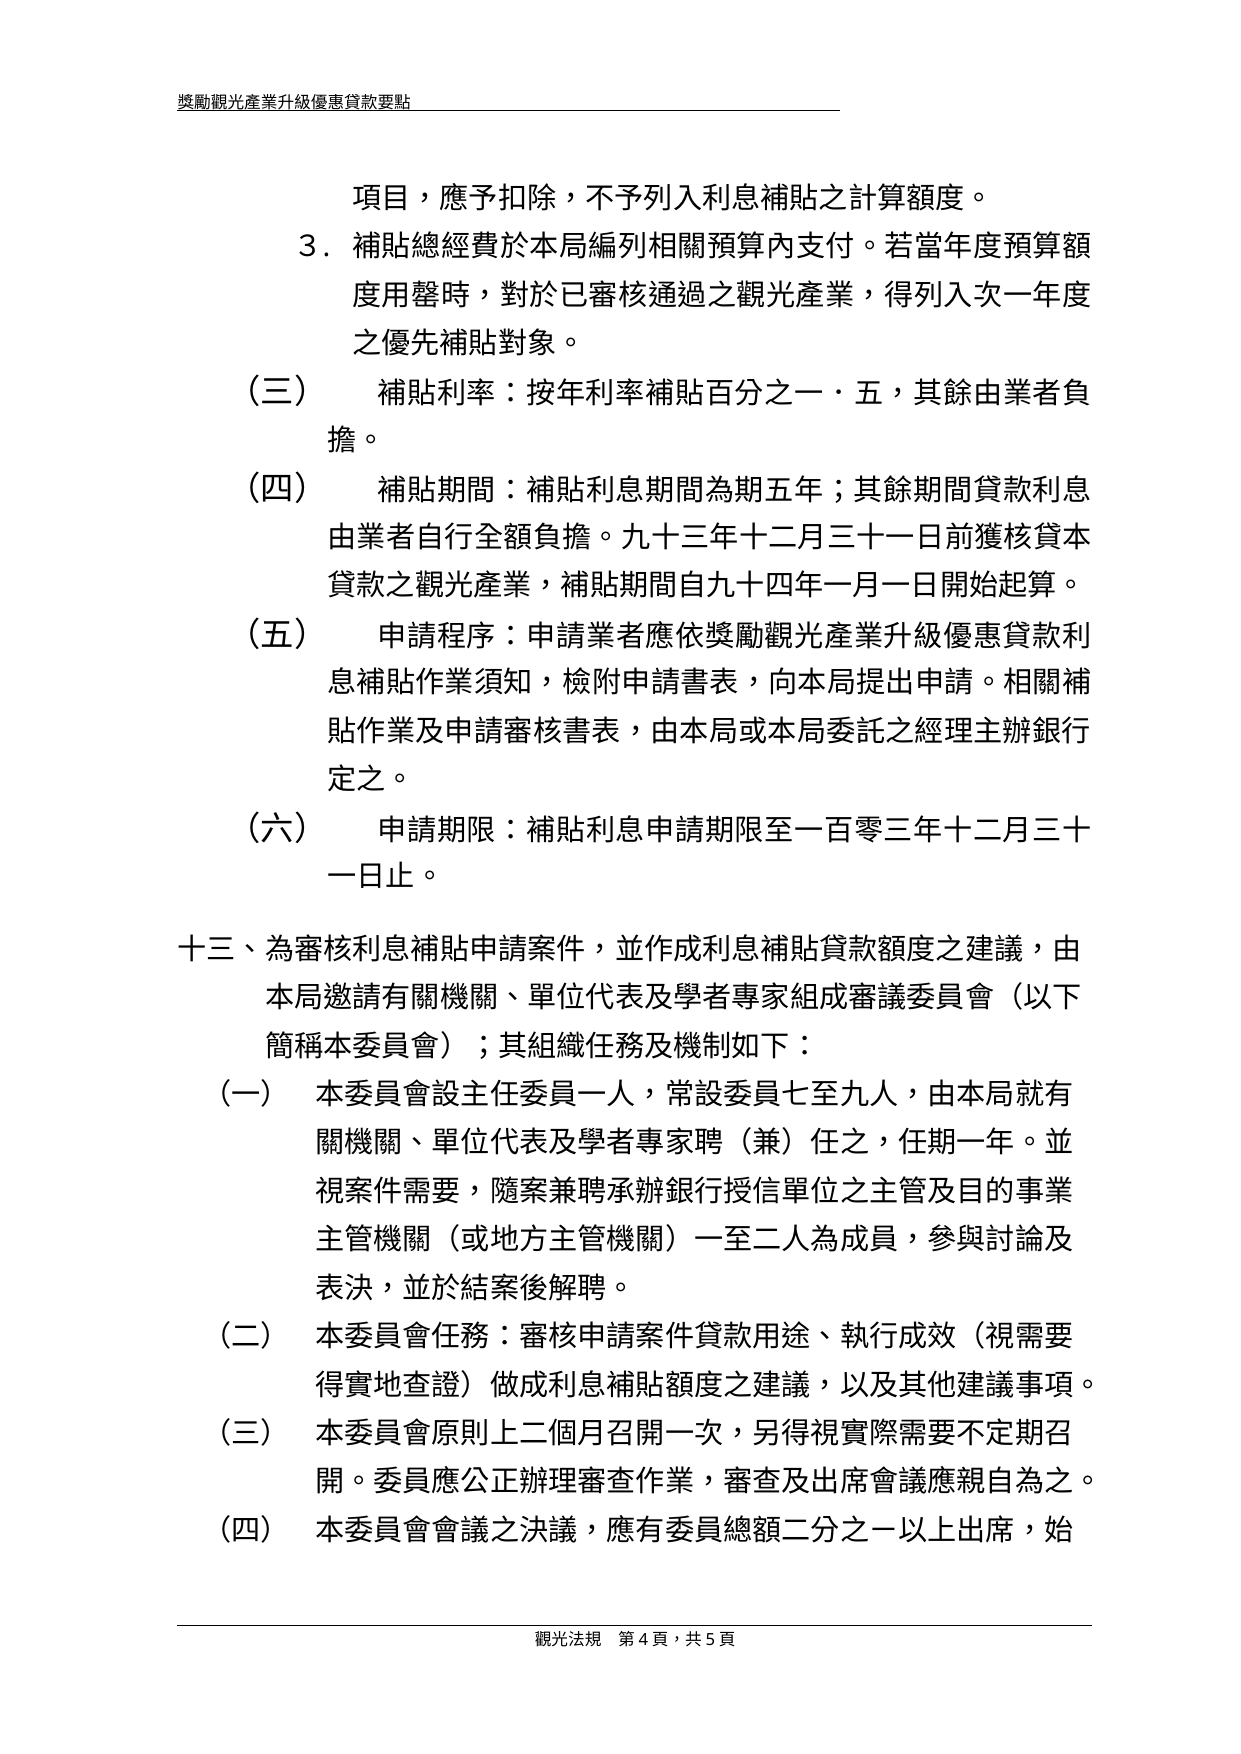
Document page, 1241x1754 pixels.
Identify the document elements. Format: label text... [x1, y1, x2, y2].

text 十三、為審核利息補貼申請案件，並作成利息補貼貸款額度之建議，由本局邀請有關機關、單位代表及學者專家組成審議委員會（以下簡稱本委員會）；其組織任務及機制如下： [177, 922, 1092, 1067]
list 本委員會設主任委員一人，常設委員七至九人，由本局就有關機關、單位代表及學者專家聘（兼）任之，任期一年。並視案件需要，隨案兼聘承辦銀行授信單位之主管及目的事業主管機關（或地方主管機關）一至二人為成員，參與討論及表決，並於結案後解聘。 [202, 1067, 1092, 1310]
list 本委員會任務：審核申請案件貸款用途、執行成效（視需要得實地查證）做成利息補貼額度之建議，以及其他建議事項。 [202, 1310, 1092, 1407]
list 本委員會原則上二個月召開一次，另得視實際需要不定期召開。委員應公正辦理審查作業，審查及出席會議應親自為之。 [202, 1407, 1092, 1503]
list 項目，應予扣除，不予列入利息補貼之計算額度。 [293, 171, 1092, 220]
list 補貼總經費於本局編列相關預算內支付。若當年度預算額度用罄時，對於已審核通過之觀光產業，得列入次一年度之優先補貼對象。 [293, 220, 1092, 365]
list 補貼期間：補貼利息期間為期五年；其餘期間貸款利息由業者自行全額負擔。九十三年十二月三十一日前獲核貸本貸款之觀光產業，補貼期間自九十四年一月一日開始起算。 [227, 462, 1092, 607]
list 補貼利率：按年利率補貼百分之一．五，其餘由業者負擔。 [227, 365, 1092, 462]
list 申請期限：補貼利息申請期限至一百零三年十二月三十一日止。 [227, 801, 1092, 898]
list 本委員會會議之決議，應有委員總額二分之ㄧ以上出席，始 [202, 1503, 1092, 1552]
list 申請程序：申請業者應依獎勵觀光產業升級優惠貸款利息補貼作業須知，檢附申請書表，向本局提出申請。相關補貼作業及申請審核書表，由本局或本局委託之經理主辦銀行定之。 [227, 607, 1092, 801]
